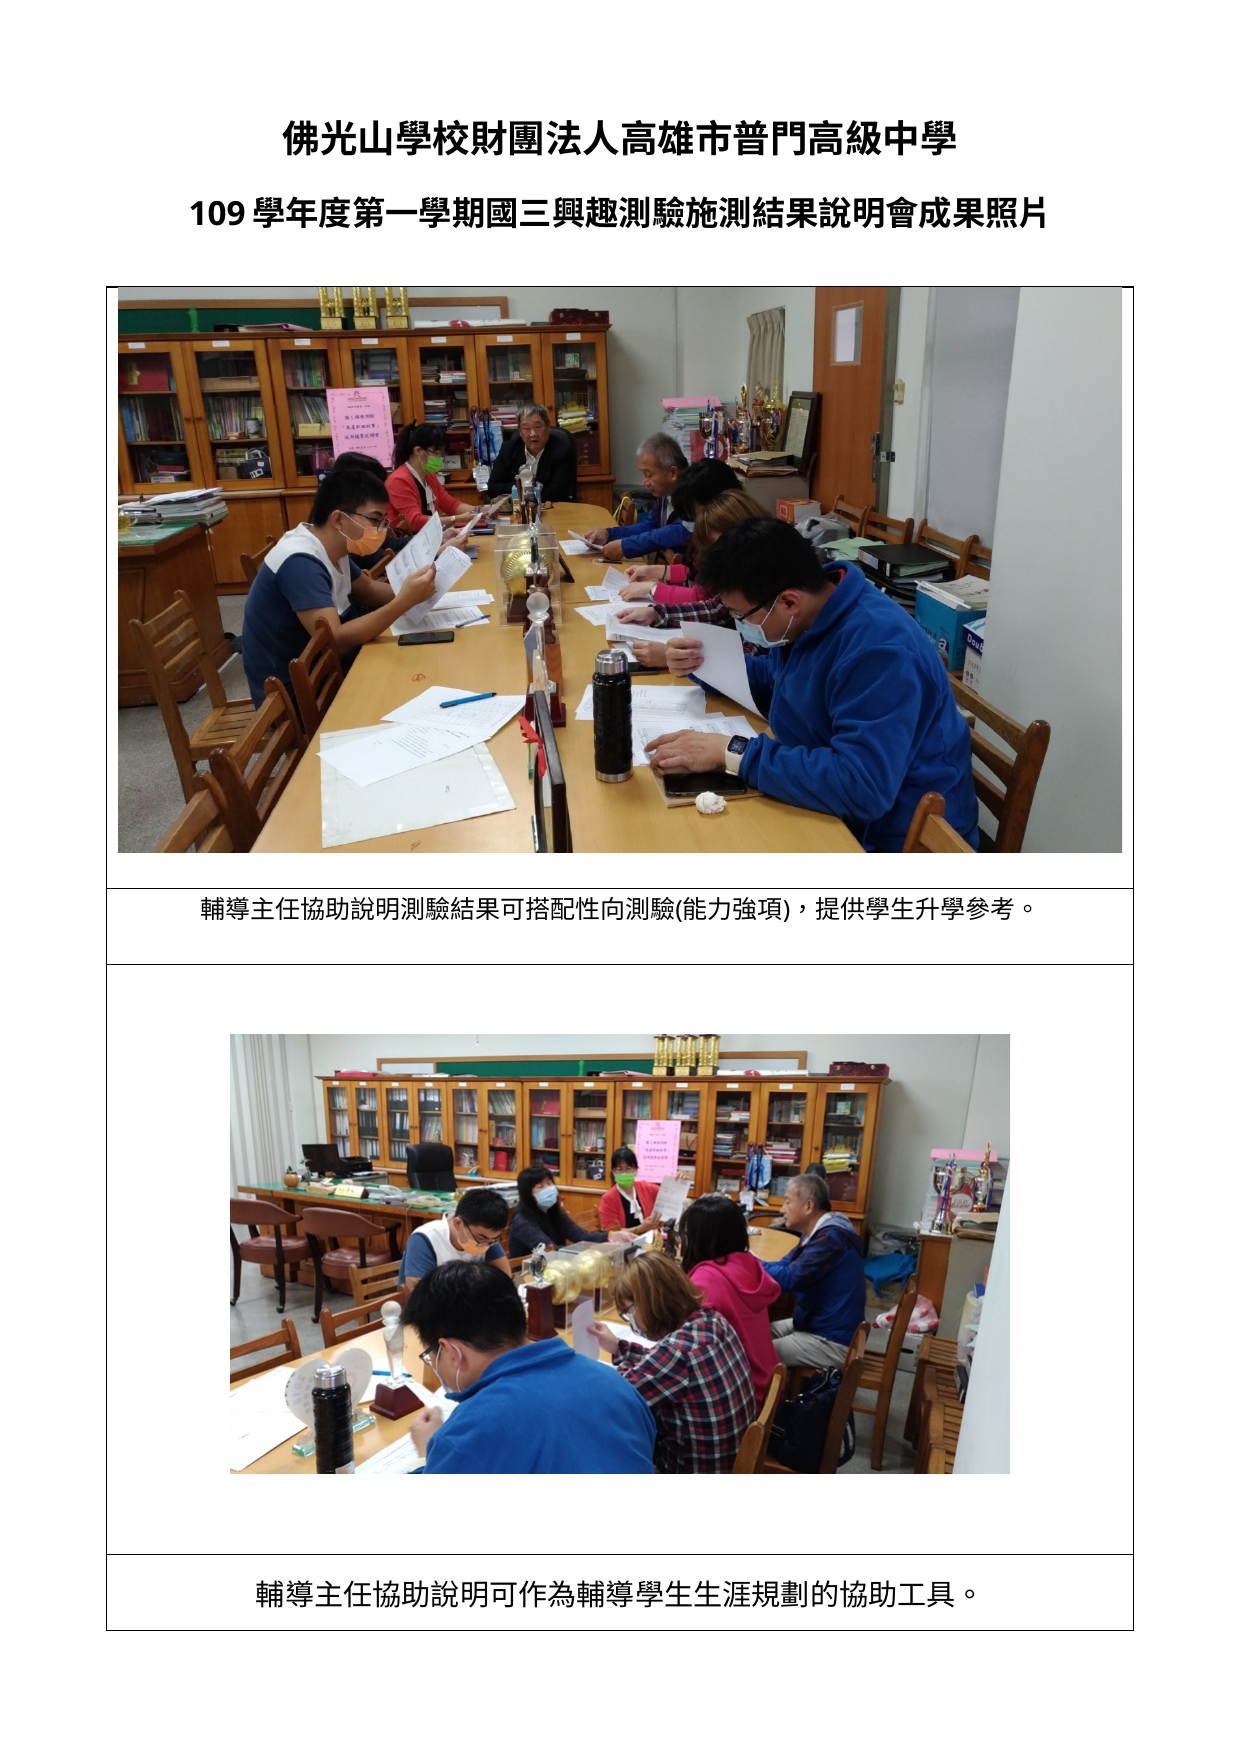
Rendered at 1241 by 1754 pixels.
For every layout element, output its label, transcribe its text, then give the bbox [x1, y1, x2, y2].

picture [118, 287, 1123, 853]
text 佛光山學校財團法人高雄市普門高級中學 [118, 99, 1122, 174]
table_cell [107, 965, 1133, 1554]
table_cell 輔導主任協助說明測驗結果可搭配性向測驗(能力強項)，提供學生升學參考。 [107, 889, 1133, 963]
text 109學年度第一學期國三興趣測驗施測結果說明會成果照片 [118, 174, 1122, 249]
picture [230, 1034, 1011, 1474]
table_header [107, 288, 1133, 887]
table_cell 輔導主任協助說明可作為輔導學生生涯規劃的協助工具。 [107, 1555, 1133, 1630]
